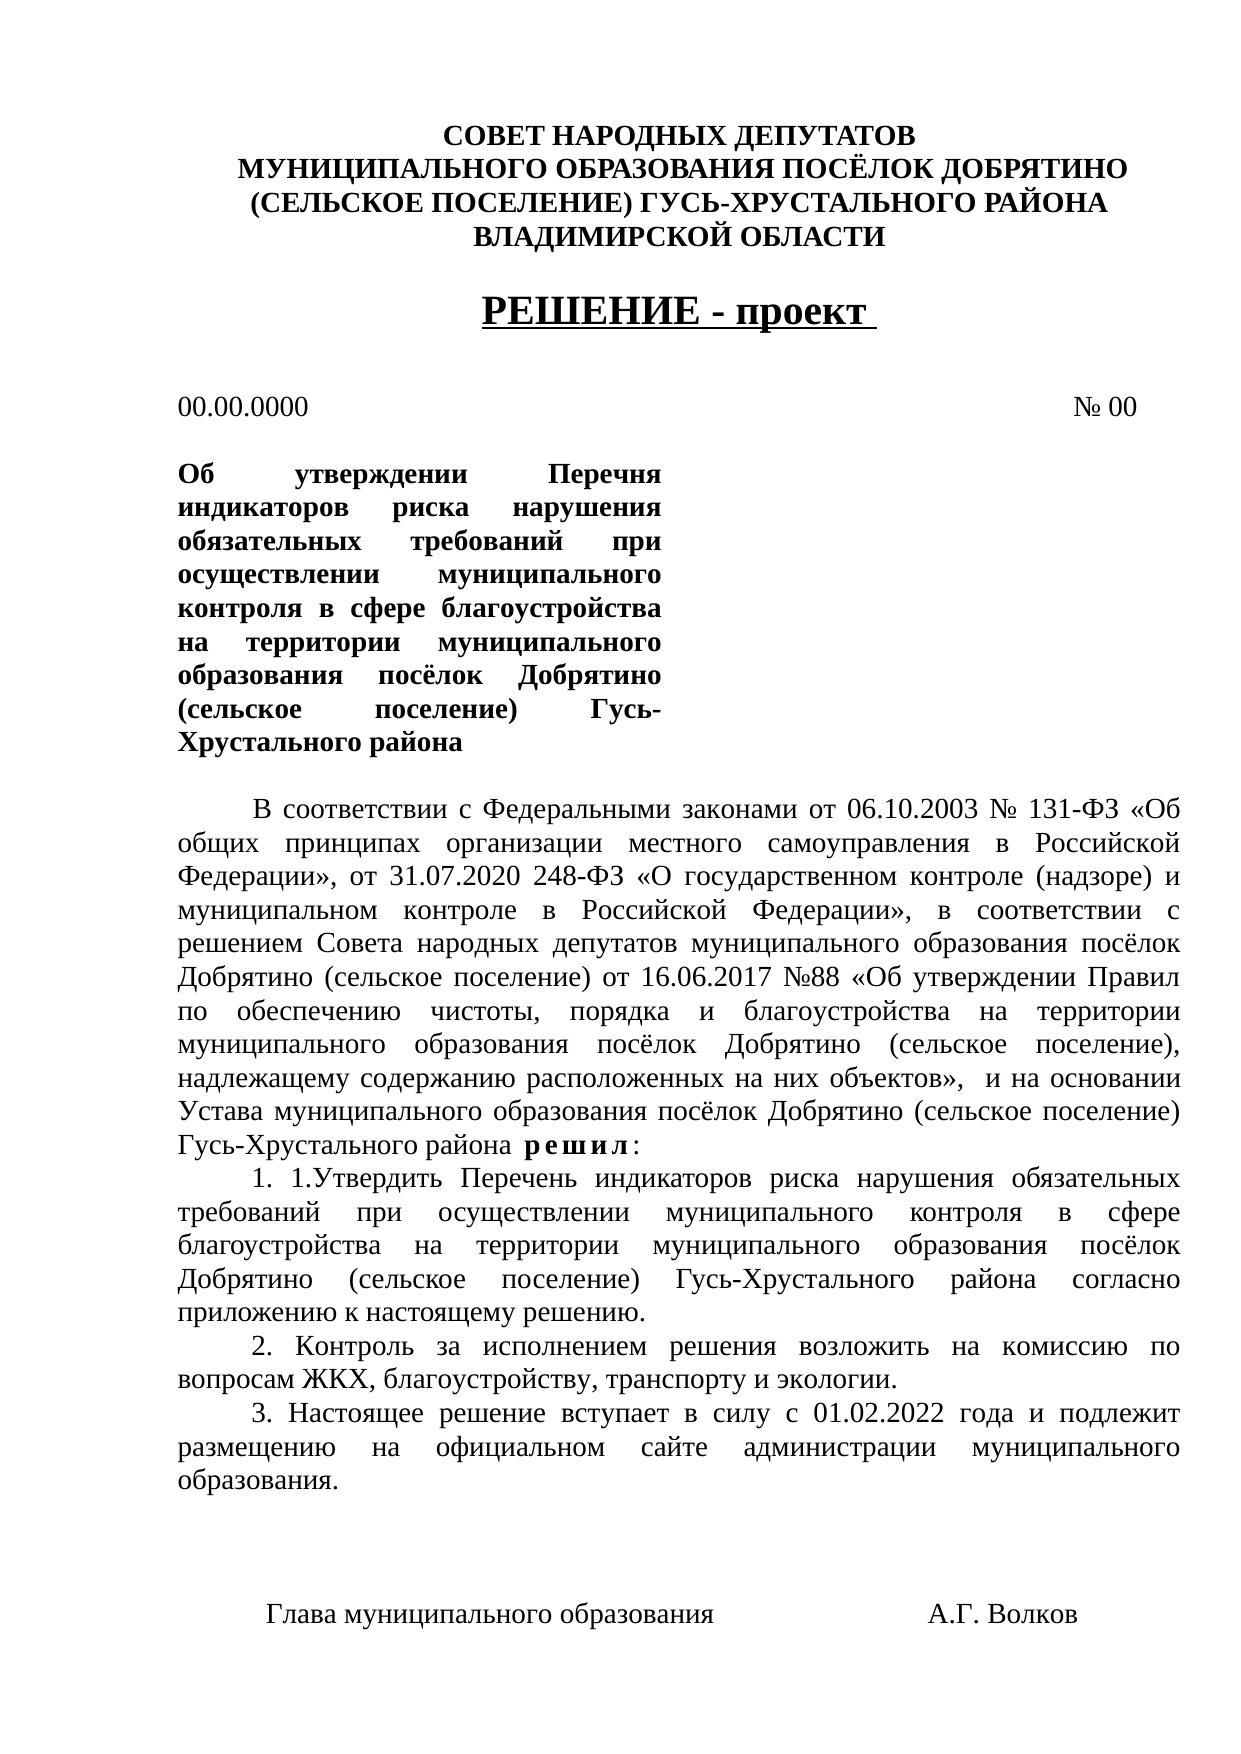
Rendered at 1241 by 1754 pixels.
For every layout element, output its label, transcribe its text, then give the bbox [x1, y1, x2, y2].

text 2. Контроль за исполнением решения возложить на комиссию по вопросам ЖКХ, благоустройству, транспорту и экологии. [177, 1328, 1181, 1395]
text 1. 1.Утвердить Перечень индикаторов риска нарушения обязательных требований при осуществлении муниципального контроля в сфере благоустройства на территории муниципального образования посёлок Добрятино (сельское поселение) Гусь-Хрустального района согласно приложению к настоящему решению. [177, 1160, 1181, 1328]
text В соответствии с Федеральными законами от 06.10.2003 № 131-ФЗ «Об общих принципах организации местного самоуправления в Российской Федерации», от 31.07.2020 248-ФЗ «О государственном контроле (надзоре) и муниципальном контроле в Российской Федерации», в соответствии с решением Совета народных депутатов муниципального образования посёлок Добрятино (сельское поселение) от 16.06.2017 №88 «Об утверждении Правил по обеспечению чистоты, порядка и благоустройства на территории муниципального образования посёлок Добрятино (сельское поселение), надлежащему содержанию расположенных на них объектов», и на основании Устава муниципального образования посёлок Добрятино (сельское поселение) Гусь-Хрустального района решил: [177, 791, 1181, 1160]
text Об утверждении Перечня индикаторов риска нарушения обязательных требований при осуществлении муниципального контроля в сфере благоустройства на территории муниципального образования посёлок Добрятино (сельское поселение) Гусь-Хрустального района [177, 456, 662, 758]
text 00.00.0000 № 00 [177, 389, 1181, 422]
text СОВЕТ НАРОДНЫХ ДЕПУТАТОВ [177, 118, 1181, 152]
text РЕШЕНИЕ - проект [177, 286, 1181, 334]
text (СЕЛЬСКОЕ ПОСЕЛЕНИЕ) ГУСЬ-ХРУСТАЛЬНОГО РАЙОНА ВЛАДИМИРСКОЙ ОБЛАСТИ [177, 185, 1181, 252]
text Глава муниципального образования А.Г. Волков [177, 1596, 1181, 1630]
text 3. Настоящее решение вступает в силу с 01.02.2022 года и подлежит размещению на официальном сайте администрации муниципального образования. [177, 1395, 1181, 1496]
text МУНИЦИПАЛЬНОГО ОБРАЗОВАНИЯ ПОСЁЛОК ДОБРЯТИНО [177, 152, 1181, 185]
